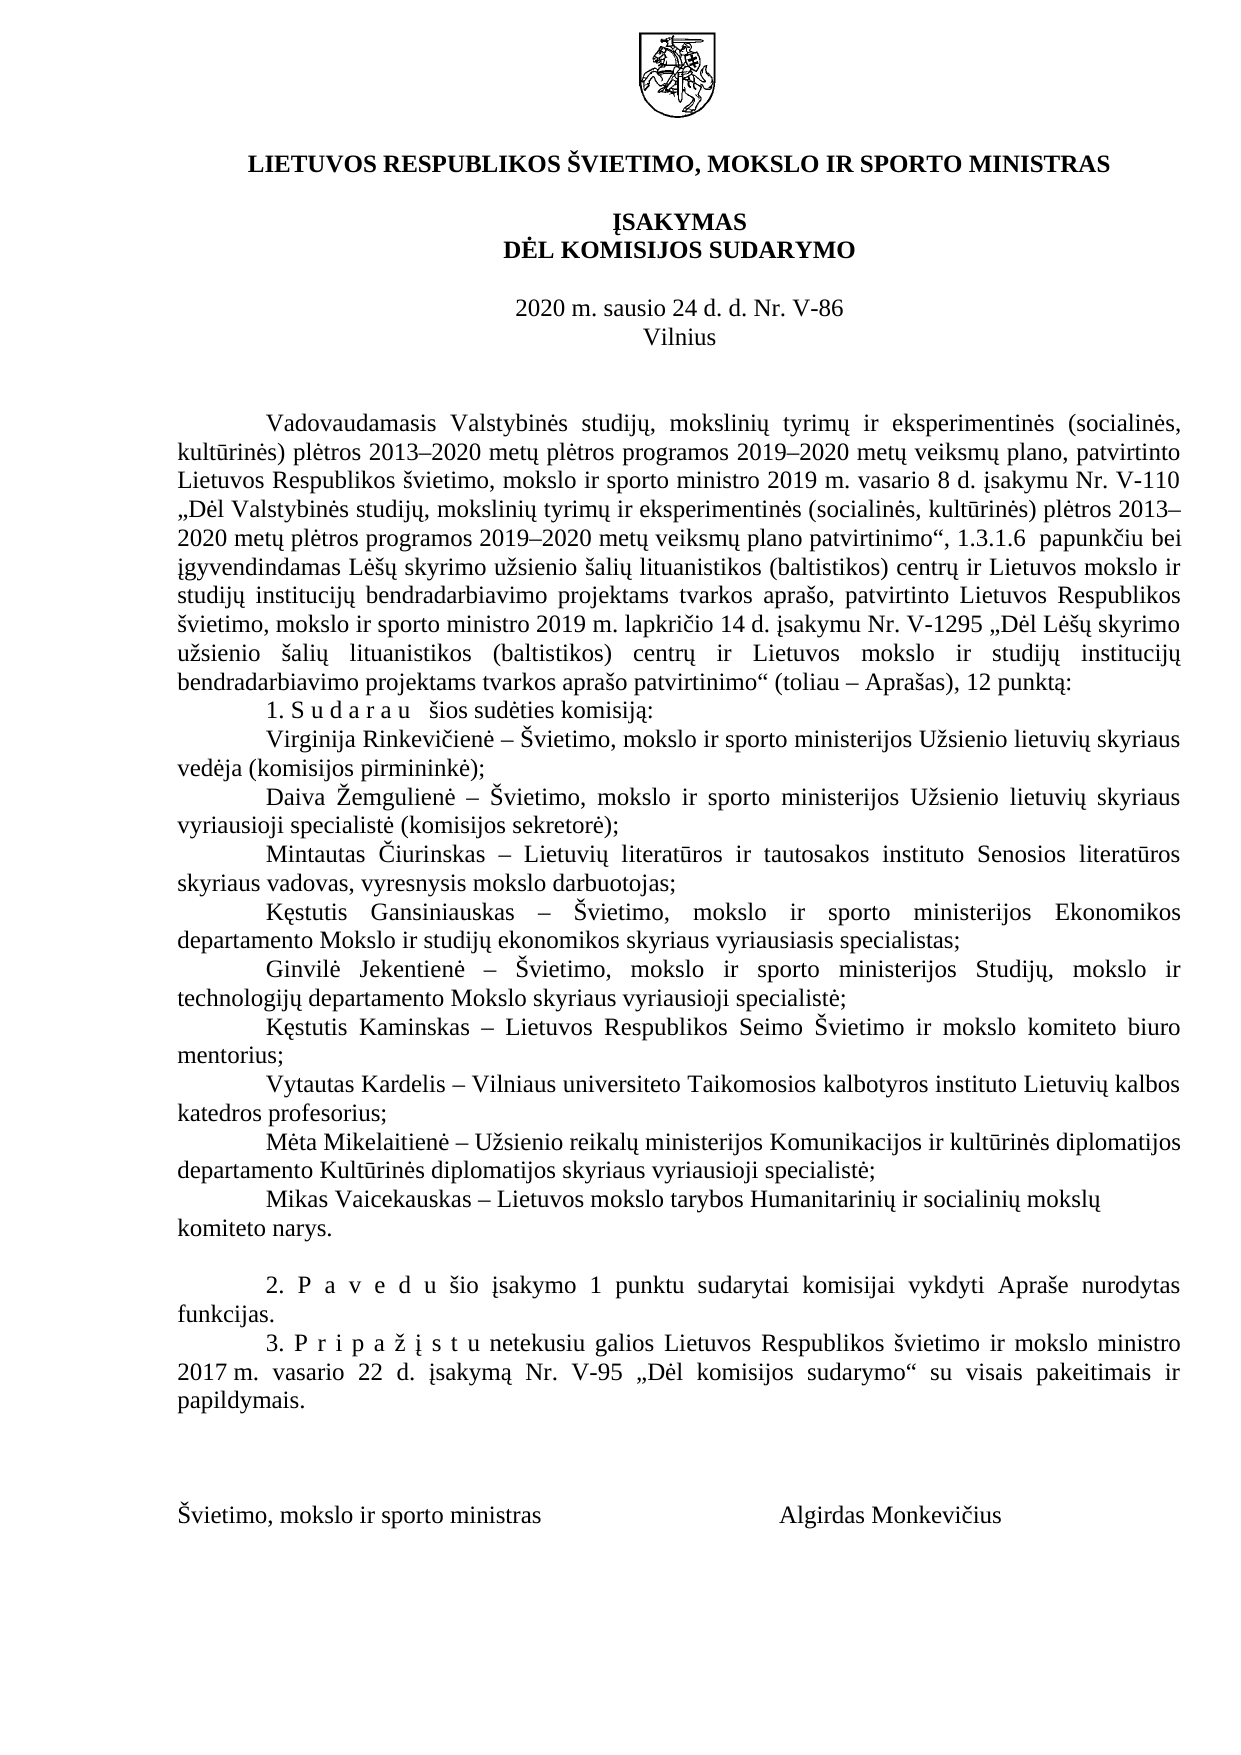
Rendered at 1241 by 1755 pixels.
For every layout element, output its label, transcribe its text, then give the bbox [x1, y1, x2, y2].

text Mintautas Čiurinskas – Lietuvių literatūros ir tautosakos instituto Senosios literatūros skyriaus vadovas, vyresnysis mokslo darbuotojas; [177, 839, 1182, 897]
text Ginvilė Jekentienė – Švietimo, mokslo ir sporto ministerijos Studijų, mokslo ir technologijų departamento Mokslo skyriaus vyriausioji specialistė; [177, 954, 1182, 1012]
text DĖL KOMISIJOS SUDARYMO [177, 236, 1182, 264]
text 1. S u d a r a u šios sudėties komisiją: [177, 696, 1182, 724]
text Daiva Žemgulienė – Švietimo, mokslo ir sporto ministerijos Užsienio lietuvių skyriaus vyriausioji specialistė (komisijos sekretorė); [177, 782, 1182, 839]
text Kęstutis Gansiniauskas – Švietimo, mokslo ir sporto ministerijos Ekonomikos departamento Mokslo ir studijų ekonomikos skyriaus vyriausiasis specialistas; [177, 897, 1182, 954]
text LIETUVOS RESPUBLIKOS ŠVIETIMO, MOKSLO IR SPORTO MINISTRAS [177, 149, 1182, 178]
text Kęstutis Kaminskas – Lietuvos Respublikos Seimo Švietimo ir mokslo komiteto biuro mentorius; [177, 1012, 1182, 1069]
text Vadovaudamasis Valstybinės studijų, mokslinių tyrimų ir eksperimentinės (socialinės, kultūrinės) plėtros 2013–2020 metų plėtros programos 2019–2020 metų veiksmų plano, patvirtinto Lietuvos Respublikos švietimo, mokslo ir sporto ministro 2019 m. vasario 8 d. įsakymu Nr. V-110 „Dėl Valstybinės studijų, mokslinių tyrimų ir eksperimentinės (socialinės, kultūrinės) plėtros 2013–2020 metų plėtros programos 2019–2020 metų veiksmų plano patvirtinimo“, 1.3.1.6 papunkčiu bei įgyvendindamas Lėšų skyrimo užsienio šalių lituanistikos (baltistikos) centrų ir Lietuvos mokslo ir studijų institucijų bendradarbiavimo projektams tvarkos aprašo, patvirtinto Lietuvos Respublikos švietimo, mokslo ir sporto ministro 2019 m. lapkričio 14 d. įsakymu Nr. V-1295 „Dėl Lėšų skyrimo užsienio šalių lituanistikos (baltistikos) centrų ir Lietuvos mokslo ir studijų institucijų bendradarbiavimo projektams tvarkos aprašo patvirtinimo“ (toliau – Aprašas), 12 punktą: [177, 408, 1182, 696]
text Vytautas Kardelis – Vilniaus universiteto Taikomosios kalbotyros instituto Lietuvių kalbos katedros profesorius; [177, 1069, 1182, 1127]
text ĮSAKYMAS [177, 207, 1182, 236]
text Virginija Rinkevičienė – Švietimo, mokslo ir sporto ministerijos Užsienio lietuvių skyriaus vedėja (komisijos pirmininkė); [177, 724, 1182, 782]
text Mikas Vaicekauskas – Lietuvos mokslo tarybos Humanitarinių ir socialinių mokslų komiteto narys. [177, 1184, 1182, 1242]
text 3. P r i p a ž į s t u netekusiu galios Lietuvos Respublikos švietimo ir mokslo ministro 2017 m. vasario 22 d. įsakymą Nr. V-95 „Dėl komisijos sudarymo“ su visais pakeitimais ir papildymais. [177, 1328, 1182, 1414]
text Mėta Mikelaitienė – Užsienio reikalų ministerijos Komunikacijos ir kultūrinės diplomatijos departamento Kultūrinės diplomatijos skyriaus vyriausioji specialistė; [177, 1127, 1182, 1184]
text Švietimo, mokslo ir sporto ministras Algirdas Monkevičius [177, 1501, 1182, 1529]
text 2020 m. sausio 24 d. d. Nr. V-86 [177, 293, 1182, 322]
text 2. P a v e d u šio įsakymo 1 punktu sudarytai komisijai vykdyti Apraše nurodytas funkcijas. [177, 1271, 1182, 1328]
text Vilnius [177, 322, 1182, 351]
